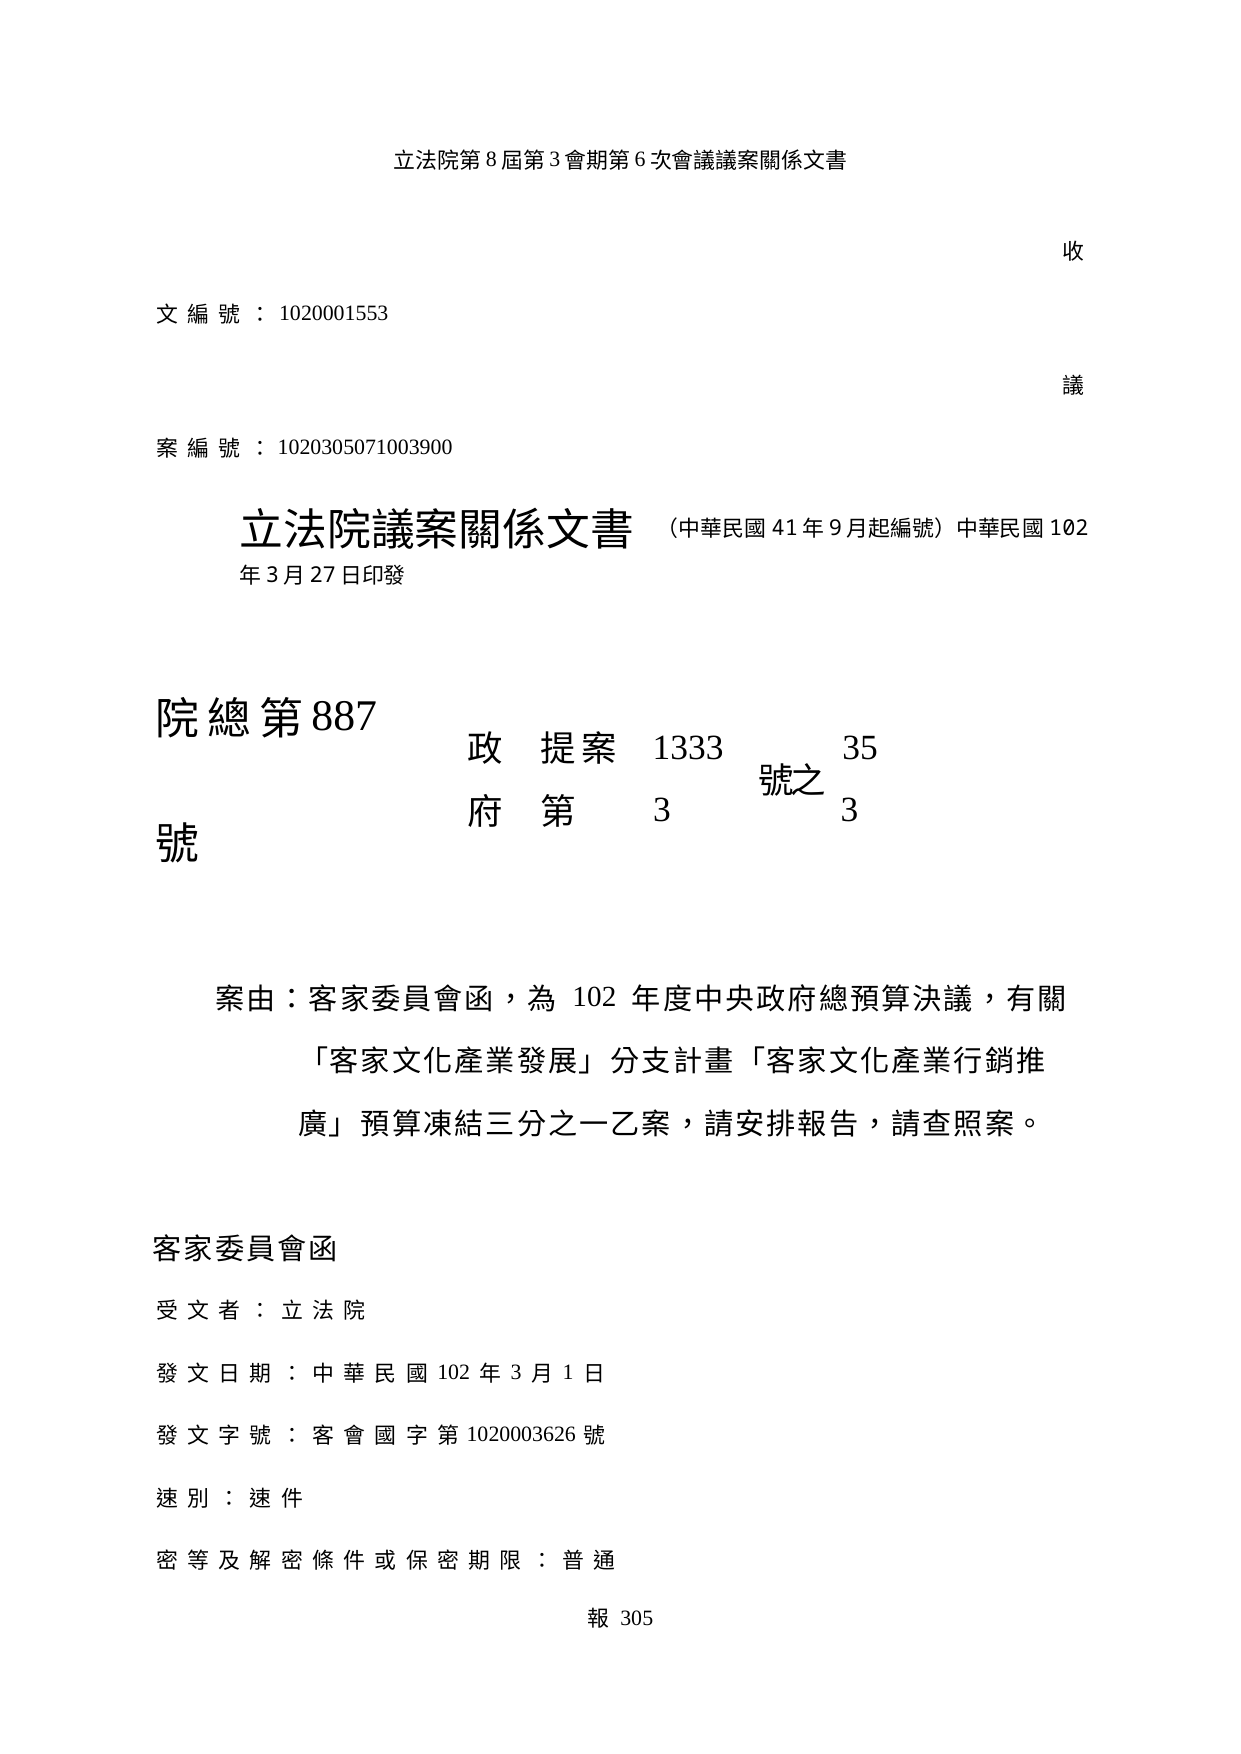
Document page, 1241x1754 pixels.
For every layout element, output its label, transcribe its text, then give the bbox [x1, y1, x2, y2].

table_header 政府 [415, 653, 529, 903]
table_header 院總第887號 [151, 653, 414, 903]
text 速別：速件 [151, 1465, 1089, 1528]
text 發文日期：中華民國102年3月1日 [151, 1340, 1089, 1403]
text 受文者：立法院 [151, 1278, 1089, 1340]
table_header 13333 [636, 653, 748, 903]
table_header 353 [820, 653, 884, 903]
text 密等及解密條件或保密期限：普通 [151, 1528, 1089, 1590]
text 客家委員會函 [151, 1215, 1089, 1278]
text 議案編號：1020305071003900 [151, 353, 1089, 478]
table_header 之 [784, 653, 819, 793]
table_header 號 [749, 653, 784, 903]
table_header 提案第 [530, 653, 636, 903]
text 案由：客家委員會函，為102年度中央政府總預算決議，有關「客家文化產業發展」分支計畫「客家文化產業行銷推廣」預算凍結三分之一乙案，請安排報告，請查照案。 [206, 965, 1089, 1153]
text 發文字號：客會國字第1020003626號 [151, 1403, 1089, 1465]
table_header 之 [784, 791, 819, 903]
table_header 之 [802, 775, 819, 792]
text 收文編號：1020001553 [151, 219, 1089, 344]
text 立法院議案關係文書 （中華民國41年9月起編號）中華民國102年3月27日印發 [239, 495, 1089, 590]
